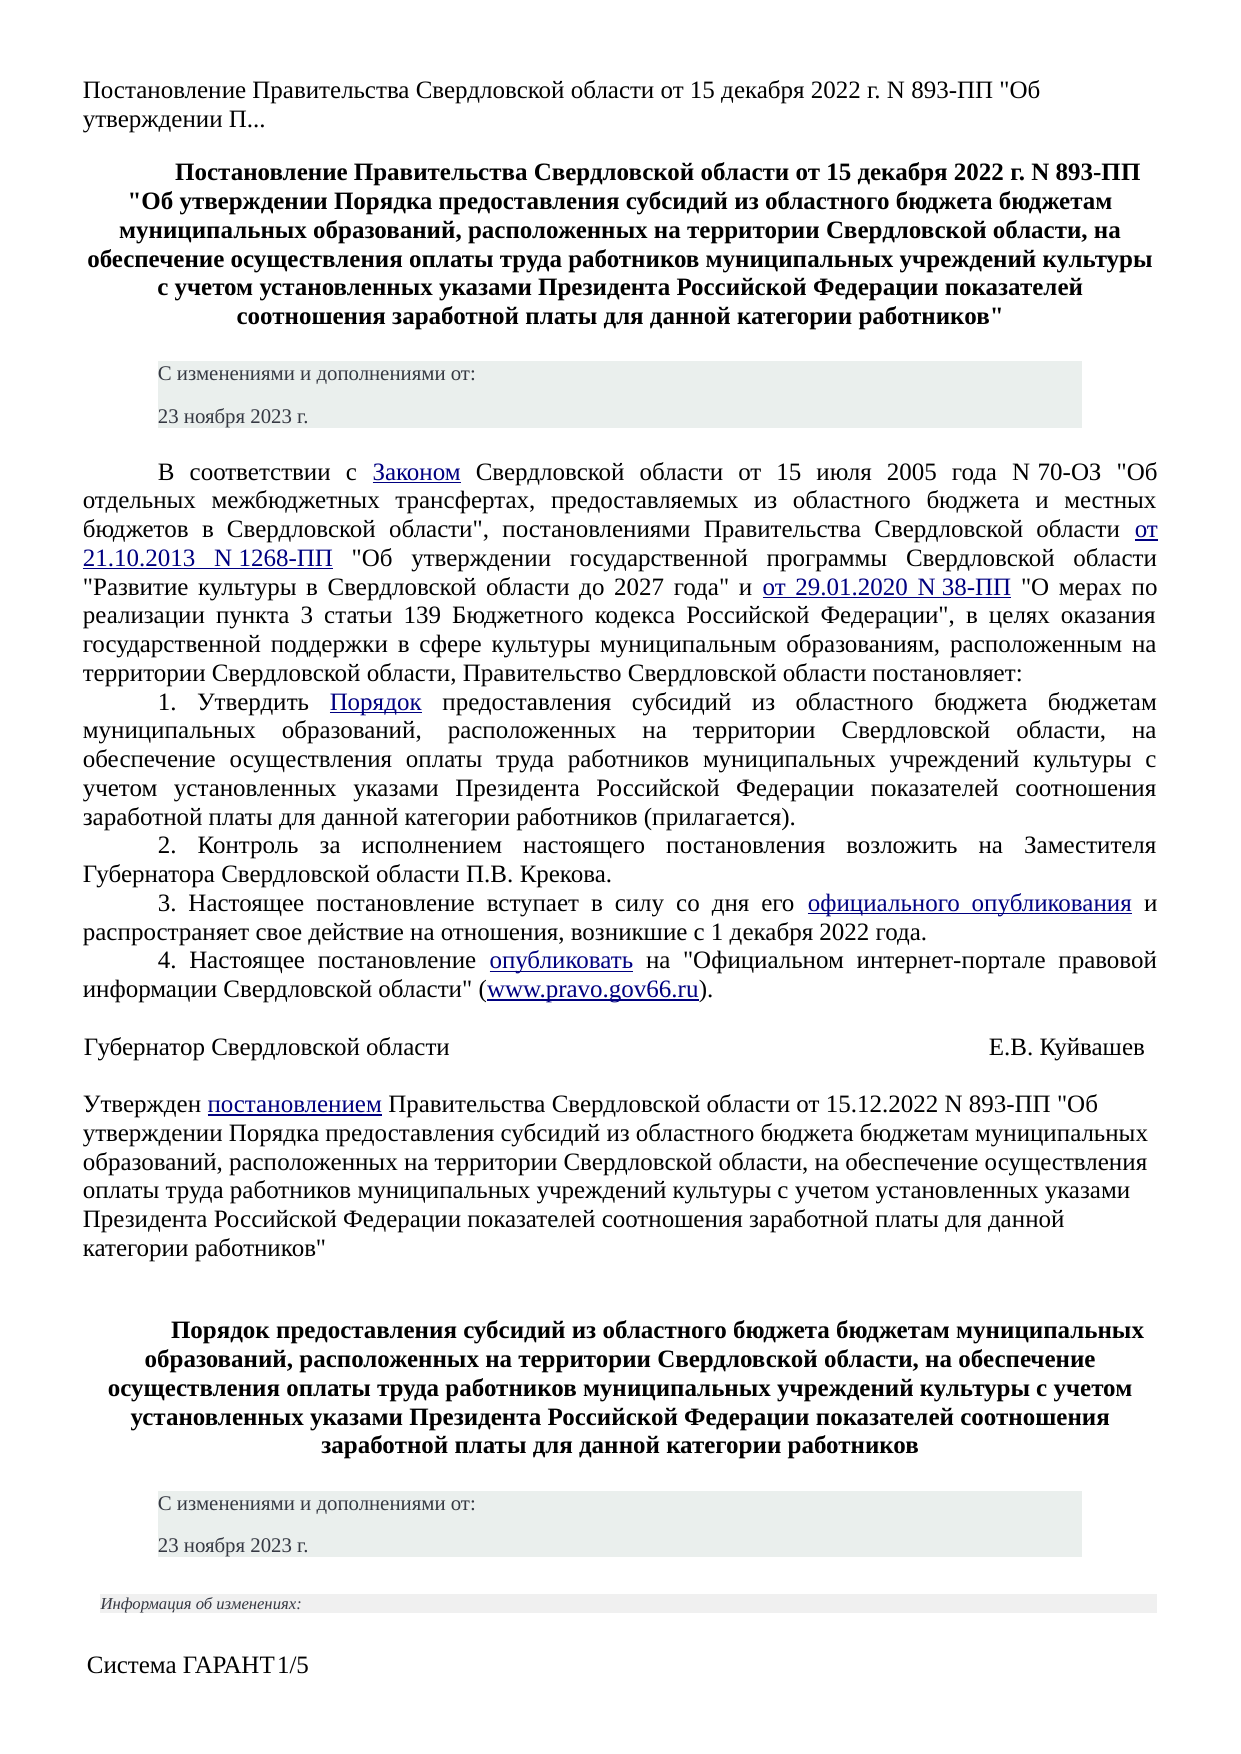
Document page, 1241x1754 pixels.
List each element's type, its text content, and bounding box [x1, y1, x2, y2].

text 1. Утвердить Порядок предоставления субсидий из областного бюджета бюджетам муниципальных образований, расположенных на территории Свердловской области, на обеспечение осуществления оплаты труда работников муниципальных учреждений культуры с учетом установленных указами Президента Российской Федерации показателей соотношения заработной платы для данной категории работников (прилагается). [83, 687, 1157, 831]
subtitle Постановление Правительства Свердловской области от 15 декабря 2022 г. N 893-ПП "Об утверждении Порядка предоставления субсидий из областного бюджета бюджетам муниципальных образований, расположенных на территории Свердловской области, на обеспечение осуществления оплаты труда работников муниципальных учреждений культуры с учетом установленных указами Президента Российской Федерации показателей соотношения заработной платы для данной категории работников" [83, 157, 1157, 330]
text 2. Контроль за исполнением настоящего постановления возложить на Заместителя Губернатора Свердловской области П.В. Крекова. [83, 831, 1157, 888]
text Информация об изменениях: [303, 1594, 1157, 1613]
text 23 ноября 2023 г. [309, 404, 1082, 428]
text С изменениями и дополнениями от: [476, 361, 1082, 385]
text В соответствии с Законом Свердловской области от 15 июля 2005 года N 70-ОЗ "Об отдельных межбюджетных трансфертах, предоставляемых из областного бюджета и местных бюджетов в Свердловской области", постановлениями Правительства Свердловской области от 21.10.2013 N 1268-ПП "Об утверждении государственной программы Свердловской области "Развитие культуры в Свердловской области до 2027 года" и от 29.01.2020 N 38-ПП "О мерах по реализации пункта 3 статьи 139 Бюджетного кодекса Российской Федерации", в целях оказания государственной поддержки в сфере культуры муниципальным образованиям, расположенным на территории Свердловской области, Правительство Свердловской области постановляет: [83, 457, 1157, 687]
text Утвержден постановлением Правительства Свердловской области от 15.12.2022 N 893-ПП "Об утверждении Порядка предоставления субсидий из областного бюджета бюджетам муниципальных образований, расположенных на территории Свердловской области, на обеспечение осуществления оплаты труда работников муниципальных учреждений культуры с учетом установленных указами Президента Российской Федерации показателей соотношения заработной платы для данной категории работников" [83, 1089, 1157, 1262]
subtitle Порядок предоставления субсидий из областного бюджета бюджетам муниципальных образований, расположенных на территории Свердловской области, на обеспечение осуществления оплаты труда работников муниципальных учреждений культуры с учетом установленных указами Президента Российской Федерации показателей соотношения заработной платы для данной категории работников [83, 1316, 1157, 1459]
text 23 ноября 2023 г. [158, 1533, 1082, 1557]
text 4. Настоящее постановление опубликовать на "Официальном интернет-портале правовой информации Свердловской области" (www.pravo.gov66.ru). [83, 946, 1157, 1003]
text 3. Настоящее постановление вступает в силу со дня его официального опубликования и распространяет свое действие на отношения, возникшие с 1 декабря 2022 года. [83, 888, 1157, 946]
table_header Губернатор Свердловской области [83, 1032, 791, 1061]
table_header Е.В. Куйвашев [791, 1032, 1146, 1061]
text С изменениями и дополнениями от: [476, 1491, 1082, 1515]
